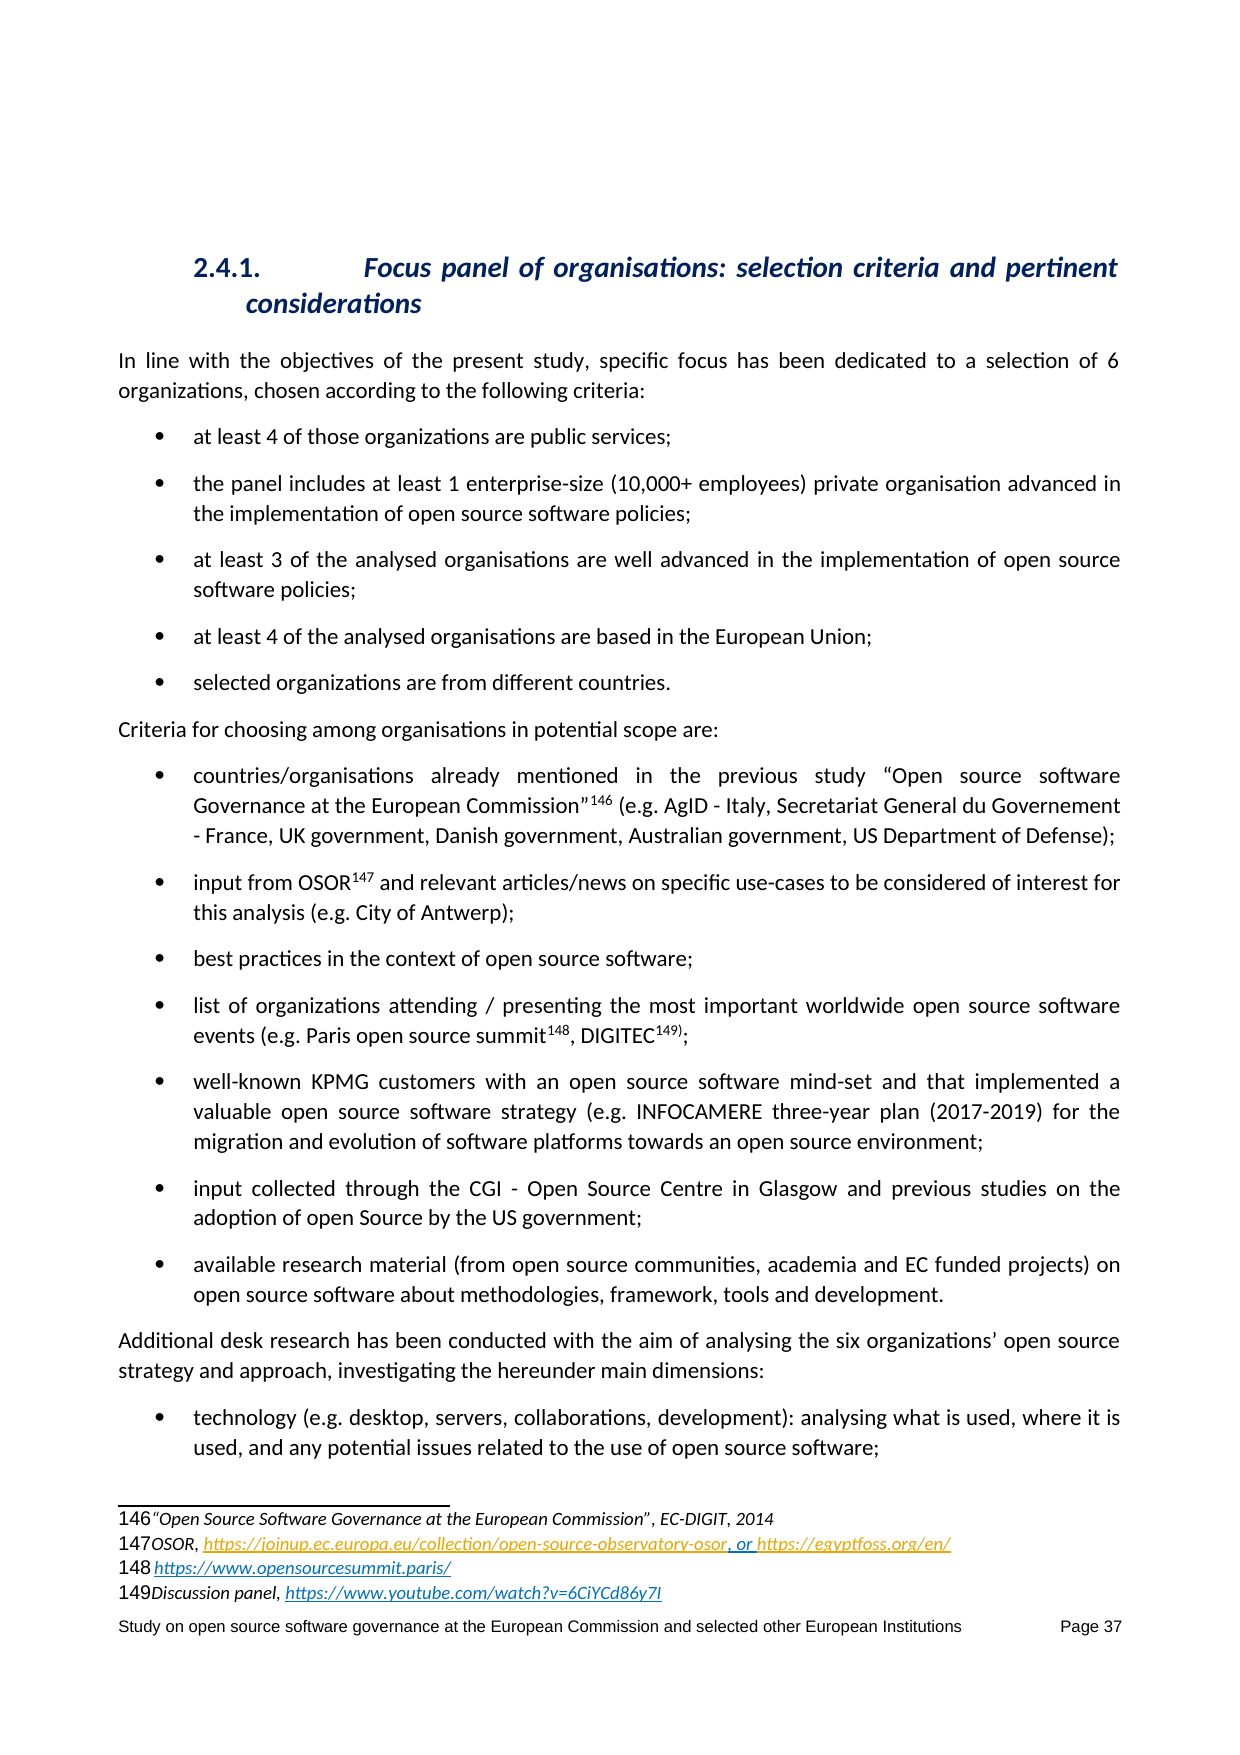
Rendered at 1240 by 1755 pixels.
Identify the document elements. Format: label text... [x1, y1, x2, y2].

list available research material (from open source communities, academia and EC funded projects) on open source software about methodologies, framework, tools and development. [156, 1250, 1122, 1308]
list well-known KPMG customers with an open source software mind-set and that implemented a valuable open source software strategy (e.g. INFOCAMERE three-year plan (2017-2019) for the migration and evolution of software platforms towards an open source environment; [156, 1067, 1122, 1155]
list countries/organisations already mentioned in the previous study “Open source software Governance at the European Commission” (e.g. AgID - Italy, Secretariat General du Governement - France, UK government, Danish government, Australian government, US Department of Defense); [156, 761, 1122, 849]
list input from OSOR and relevant articles/news on specific use-cases to be considered of interest for this analysis (e.g. City of Antwerp); [156, 868, 1122, 926]
list technology (e.g. desktop, servers, collaborations, development): analysing what is used, where it is used, and any potential issues related to the use of open source software; [156, 1403, 1122, 1461]
text In line with the objectives of the present study, specific focus has been dedicated to a selection of 6 organizations, chosen according to the following criteria: [118, 346, 1122, 404]
list the panel includes at least 1 enterprise-size (10,000+ employees) private organisation advanced in the implementation of open source software policies; [156, 469, 1122, 527]
list OSOR, https://joinup.ec.europa.eu/collection/open-source-observatory-osor, or https://egyptfoss.org/en/ [118, 1531, 1122, 1554]
list selected organizations are from different countries. [156, 668, 1122, 696]
list https://www.opensourcesummit.paris/ [118, 1556, 1122, 1579]
subtitle Focus panel of organisations: selection criteria and pertinent considerations [193, 249, 1122, 321]
list Discussion panel, https://www.youtube.com/watch?v=6CiYCd86y7I [118, 1581, 1122, 1604]
list at least 4 of those organizations are public services; [156, 422, 1122, 450]
text Criteria for choosing among organisations in potential scope are: [118, 715, 1122, 743]
list “Open Source Software Governance at the European Commission”, EC-DIGIT, 2014 [118, 1507, 1122, 1530]
text Additional desk research has been conducted with the aim of analysing the six organizations’ open source strategy and approach, investigating the hereunder main dimensions: [118, 1327, 1122, 1384]
list input collected through the CGI - Open Source Centre in Glasgow and previous studies on the adoption of open Source by the US government; [156, 1174, 1122, 1232]
list at least 3 of the analysed organisations are well advanced in the implementation of open source software policies; [156, 545, 1122, 603]
list best practices in the context of open source software; [156, 944, 1122, 972]
list at least 4 of the analysed organisations are based in the European Union; [156, 622, 1122, 650]
list list of organizations attending / presenting the most important worldwide open source software events (e.g. Paris open source summit, DIGITEC); [156, 991, 1122, 1049]
